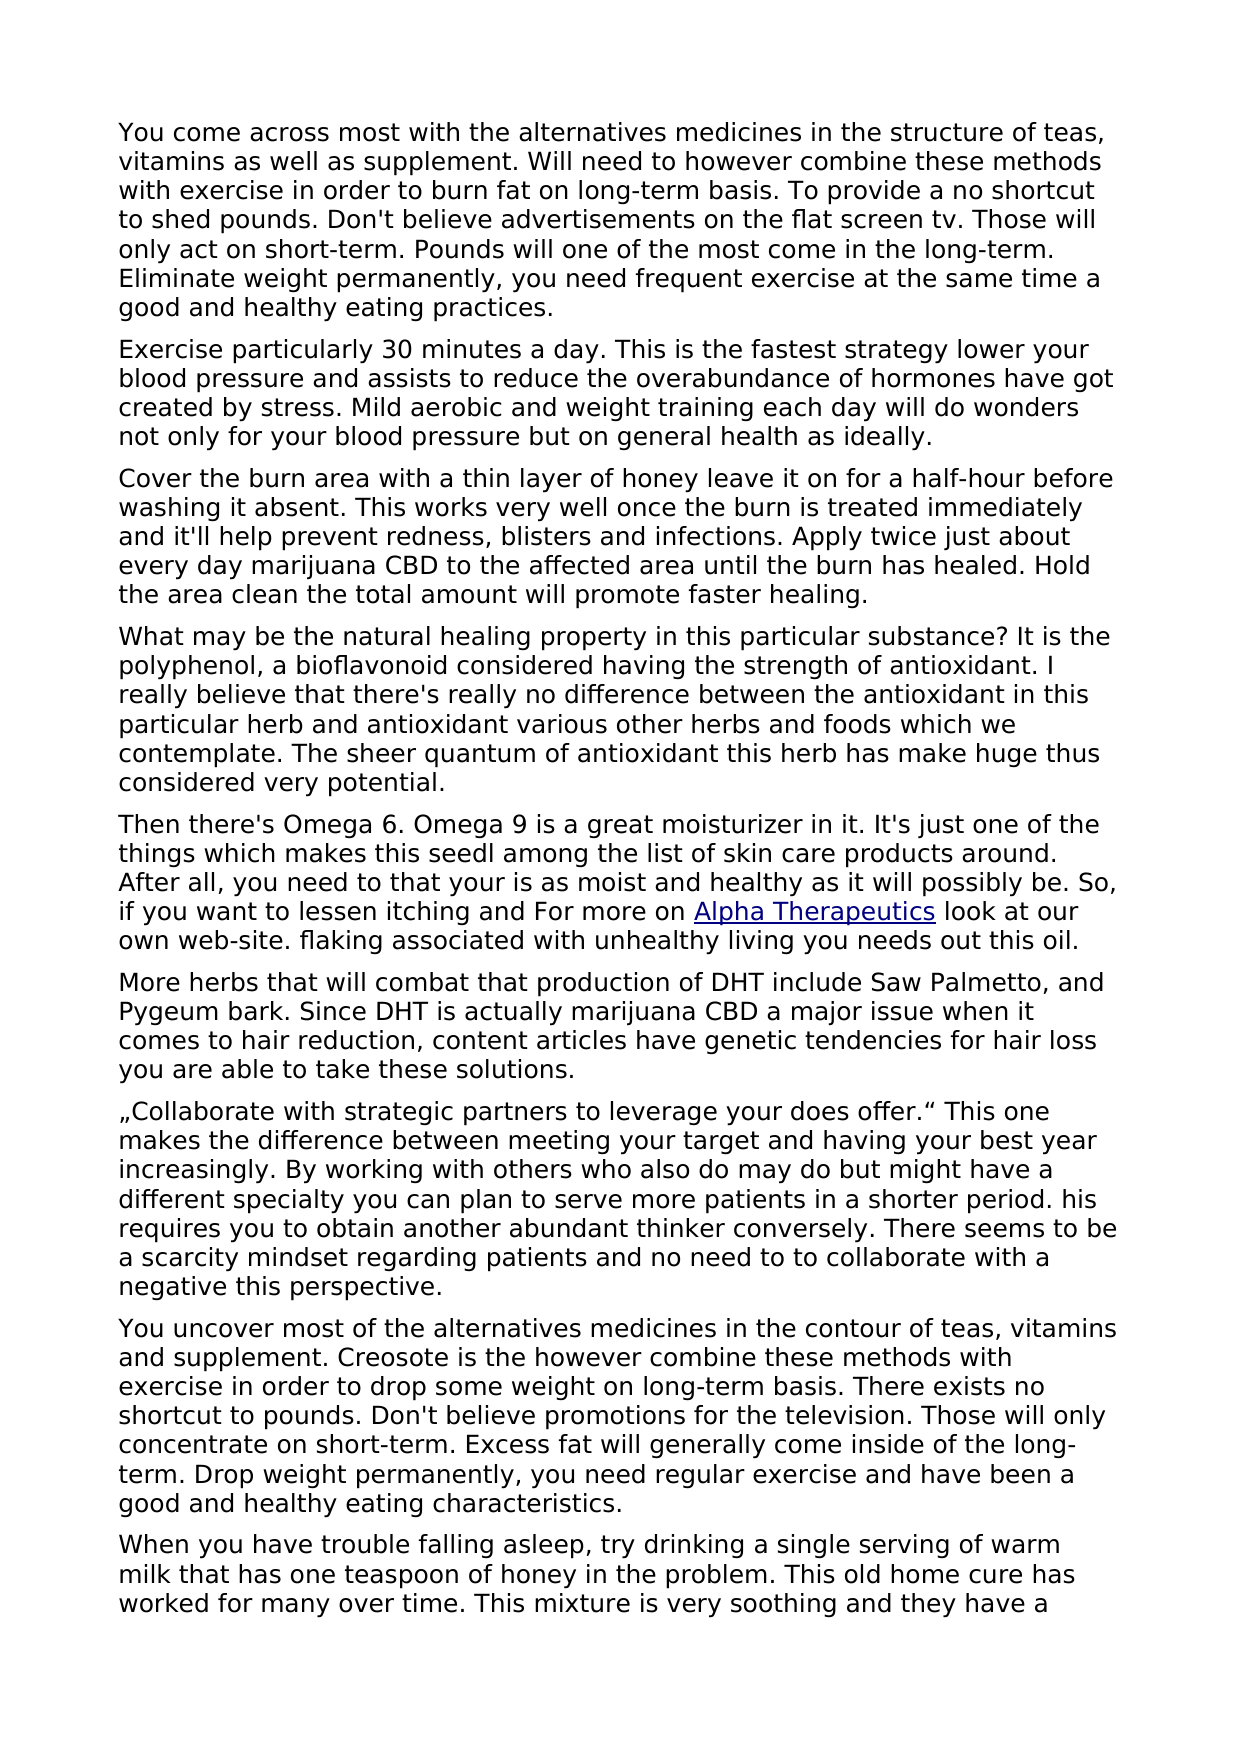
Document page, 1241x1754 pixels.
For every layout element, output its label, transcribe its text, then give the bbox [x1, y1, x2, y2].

text „Collaborate with strategic partners to leverage your does offer.“ This one makes the difference between meeting your target and having your best year increasingly. By working with others who also do may do but might have a different specialty you can plan to serve more patients in a shorter period. his requires you to obtain another abundant thinker conversely. There seems to be a scarcity mindset regarding patients and no need to to collaborate with a negative this perspective. [118, 1097, 1122, 1301]
text You uncover most of the alternatives medicines in the contour of teas, vitamins and supplement. Creosote is the however combine these methods with exercise in order to drop some weight on long-term basis. There exists no shortcut to pounds. Don't believe promotions for the television. Those will only concentrate on short-term. Excess fat will generally come inside of the long-term. Drop weight permanently, you need regular exercise and have been a good and healthy eating characteristics. [118, 1314, 1122, 1518]
text Exercise particularly 30 minutes a day. This is the fastest strategy lower your blood pressure and assists to reduce the overabundance of hormones have got created by stress. Mild aerobic and weight training each day will do wonders not only for your blood pressure but on general health as ideally. [118, 335, 1122, 451]
text When you have trouble falling asleep, try drinking a single serving of warm milk that has one teaspoon of honey in the problem. This old home cure has worked for many over time. This mixture is very soothing and they have a [118, 1531, 1122, 1618]
text Cover the burn area with a thin layer of honey leave it on for a half-hour before washing it absent. This works very well once the burn is treated immediately and it'll help prevent redness, blisters and infections. Apply twice just about every day marijuana CBD to the affected area until the burn has healed. Hold the area clean the total amount will promote faster healing. [118, 464, 1122, 610]
text More herbs that will combat that production of DHT include Saw Palmetto, and Pygeum bark. Since DHT is actually marijuana CBD a major issue when it comes to hair reduction, content articles have genetic tendencies for hair loss you are able to take these solutions. [118, 968, 1122, 1085]
text What may be the natural healing property in this particular substance? It is the polyphenol, a bioflavonoid considered having the strength of antioxidant. I really believe that there's really no difference between the antioxidant in this particular herb and antioxidant various other herbs and foods which we contemplate. The sheer quantum of antioxidant this herb has make huge thus considered very potential. [118, 622, 1122, 797]
text You come across most with the alternatives medicines in the structure of teas, vitamins as well as supplement. Will need to however combine these methods with exercise in order to burn fat on long-term basis. To provide a no shortcut to shed pounds. Don't believe advertisements on the flat screen tv. Those will only act on short-term. Pounds will one of the most come in the long-term. Eliminate weight permanently, you need frequent exercise at the same time a good and healthy eating practices. [118, 118, 1122, 322]
text Then there's Omega 6. Omega 9 is a great moisturizer in it. It's just one of the things which makes this seedl among the list of skin care products around. After all, you need to that your is as moist and healthy as it will possibly be. So, if you want to lessen itching and For more on Alpha Therapeutics look at our own web-site. flaking associated with unhealthy living you needs out this oil. [118, 810, 1122, 956]
